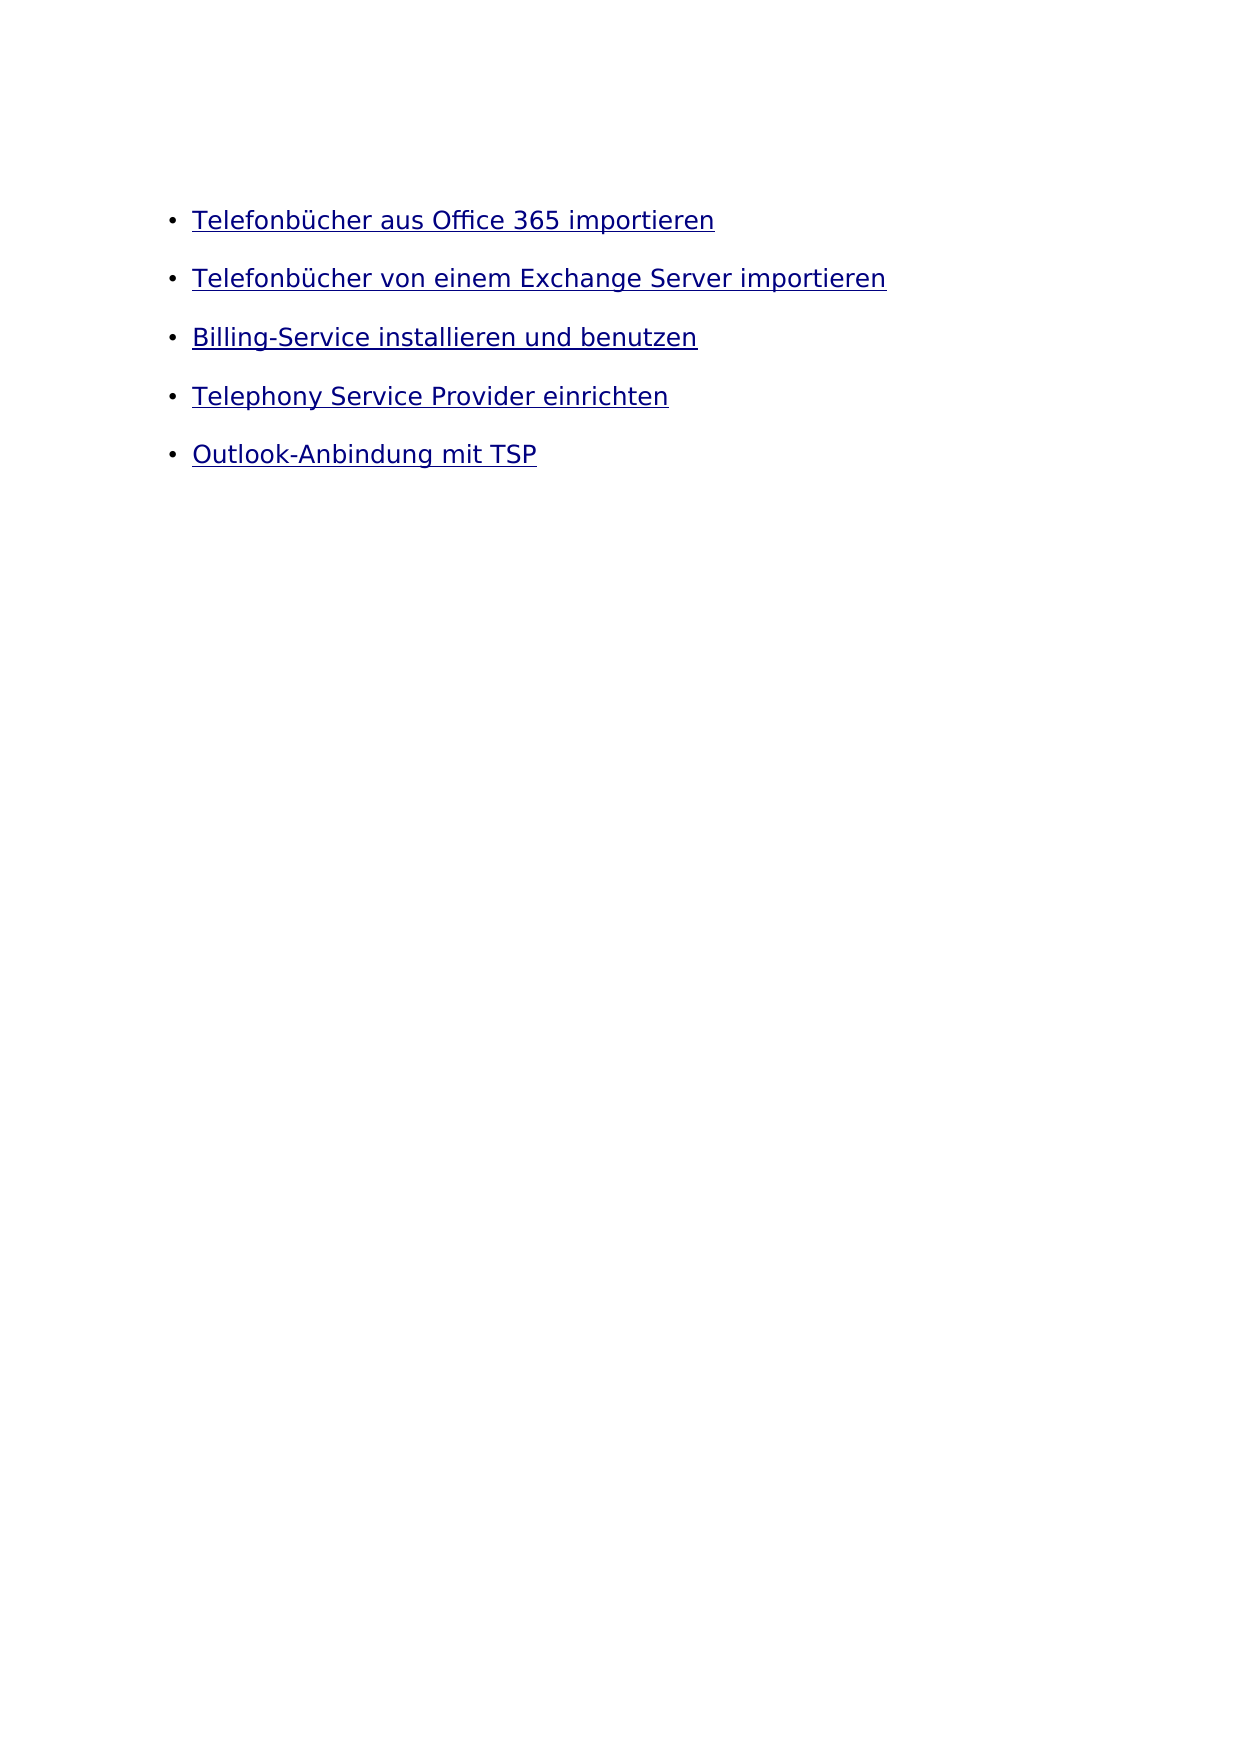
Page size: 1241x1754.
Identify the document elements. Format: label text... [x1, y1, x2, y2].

list Telephony Service Provider einrichten [177, 382, 1122, 411]
list Outlook-Anbindung mit TSP [177, 441, 1122, 470]
list Billing-Service installieren und benutzen [177, 323, 1122, 352]
list [177, 118, 1122, 176]
list Telefonbücher aus Office 365 importieren [177, 206, 1122, 235]
list Telefonbücher von einem Exchange Server importieren [177, 264, 1122, 294]
